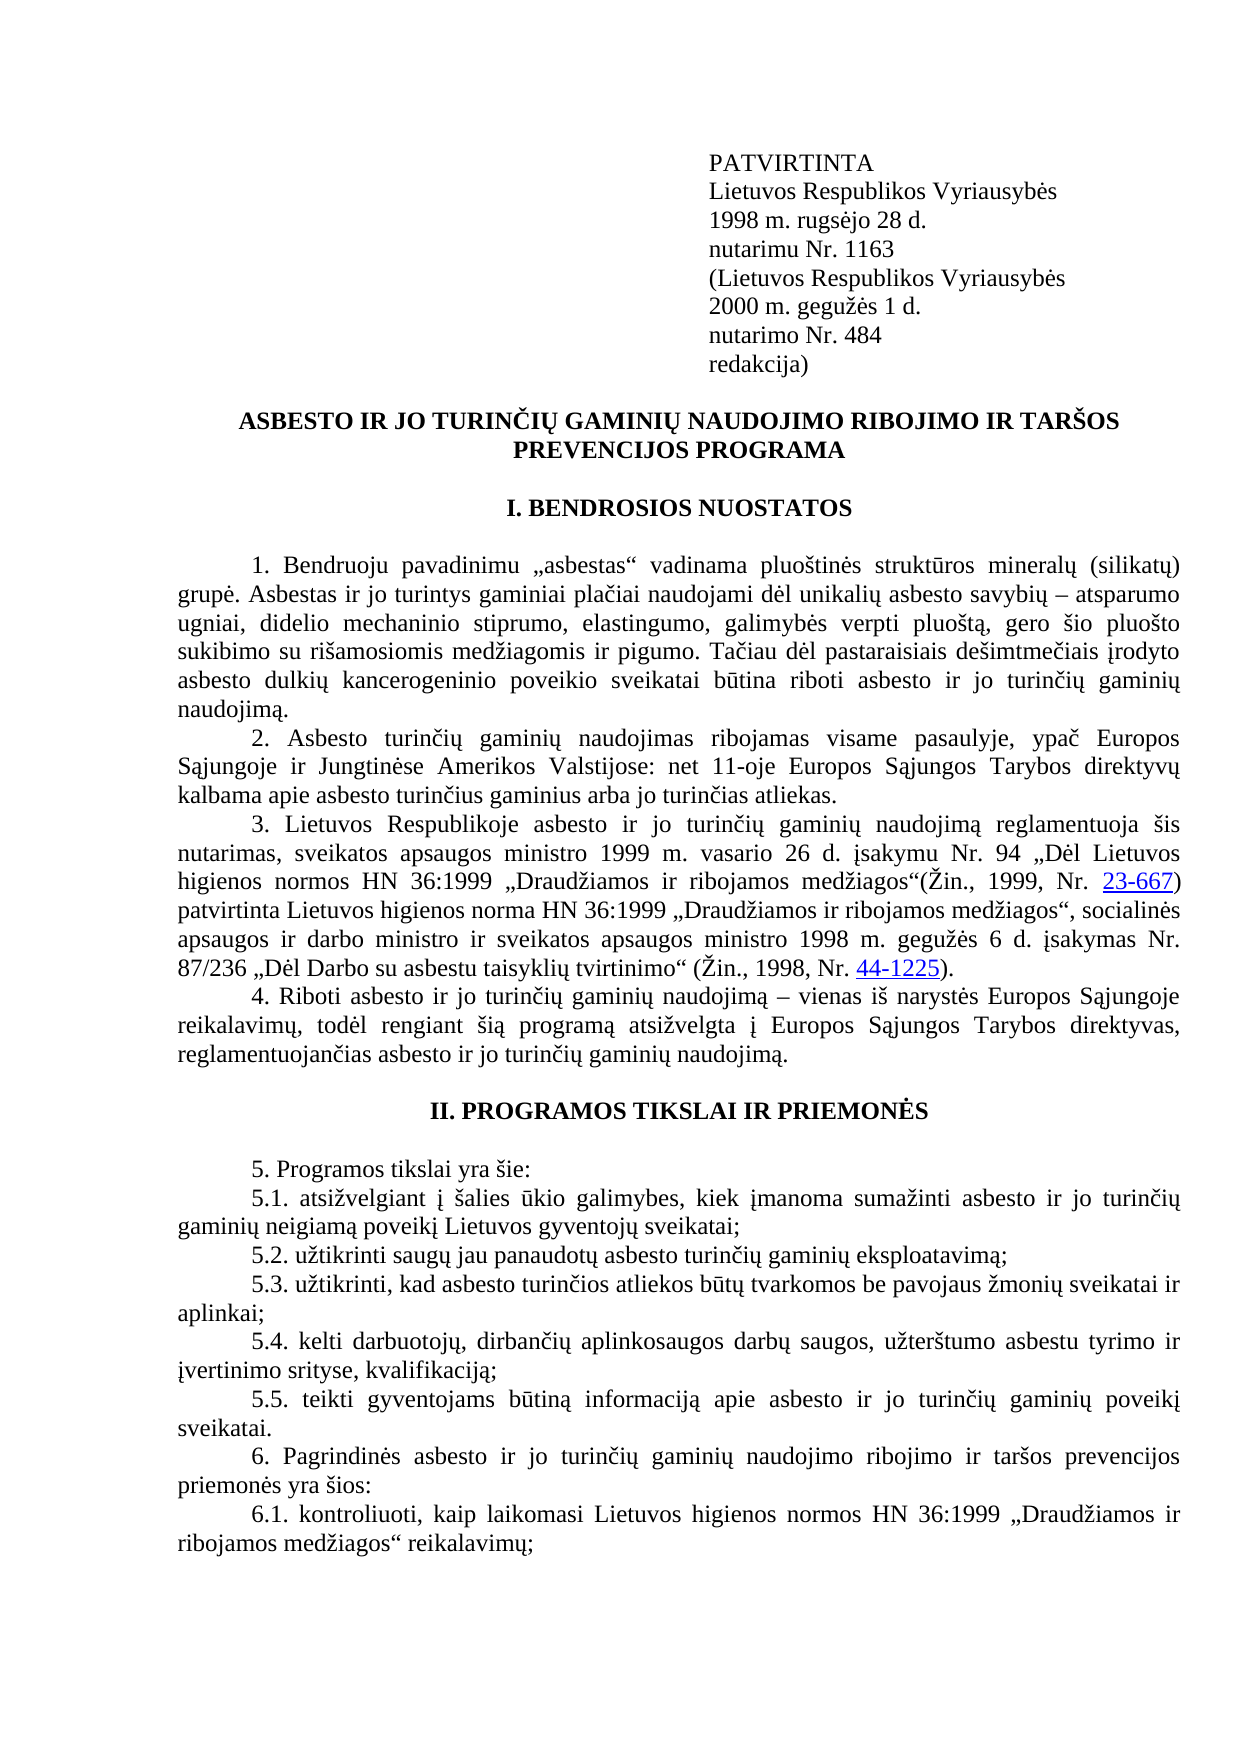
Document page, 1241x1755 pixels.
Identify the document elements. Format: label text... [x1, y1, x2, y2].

text 2000 m. gegužės 1 d. [177, 291, 1181, 320]
text 5.5. teikti gyventojams būtiną informaciją apie asbesto ir jo turinčių gaminių poveikį sveikatai. [177, 1384, 1181, 1441]
text I. Bendrosios nuostatos [177, 493, 1181, 521]
text PATVIRTINTA [177, 148, 1181, 176]
text 5.1. atsižvelgiant į šalies ūkio galimybes, kiek įmanoma sumažinti asbesto ir jo turinčių gaminių neigiamą poveikį Lietuvos gyventojų sveikatai; [177, 1183, 1181, 1240]
text 3. Lietuvos Respublikoje asbesto ir jo turinčių gaminių naudojimą reglamentuoja šis nutarimas, sveikatos apsaugos ministro 1999 m. vasario 26 d. įsakymu Nr. 94 „Dėl Lietuvos higienos normos HN 36:1999 „Draudžiamos ir ribojamos medžiagos“(Žin., 1999, Nr. 23-667) patvirtinta Lietuvos higienos norma HN 36:1999 „Draudžiamos ir ribojamos medžiagos“, socialinės apsaugos ir darbo ministro ir sveikatos apsaugos ministro 1998 m. gegužės 6 d. įsakymas Nr. 87/236 „Dėl Darbo su asbestu taisyklių tvirtinimo“ (Žin., 1998, Nr. 44-1225). [177, 809, 1181, 981]
text 5.4. kelti darbuotojų, dirbančių aplinkosaugos darbų saugos, užterštumo asbestu tyrimo ir įvertinimo srityse, kvalifikaciją; [177, 1326, 1181, 1384]
text nutarimu Nr. 1163 [177, 234, 1181, 263]
text redakcija) [177, 349, 1181, 378]
text nutarimo Nr. 484 [177, 320, 1181, 349]
text (Lietuvos Respublikos Vyriausybės [177, 263, 1181, 291]
text 5.2. užtikrinti saugų jau panaudotų asbesto turinčių gaminių eksploatavimą; [177, 1240, 1181, 1269]
text 1. Bendruoju pavadinimu „asbestas“ vadinama pluoštinės struktūros mineralų (silikatų) grupė. Asbestas ir jo turintys gaminiai plačiai naudojami dėl unikalių asbesto savybių – atsparumo ugniai, didelio mechaninio stiprumo, elastingumo, galimybės verpti pluoštą, gero šio pluošto sukibimo su rišamosiomis medžiagomis ir pigumo. Tačiau dėl pastaraisiais dešimtmečiais įrodyto asbesto dulkių kancerogeninio poveikio sveikatai būtina riboti asbesto ir jo turinčių gaminių naudojimą. [177, 550, 1181, 723]
text II. PROGRAMOS TIKSLAI IR PRIEMONĖS [177, 1096, 1181, 1125]
text Asbesto IR JO turinčių gaminių naudojimo RIBOJIMO IR TARŠOS PREVENCIJOS programa [177, 406, 1181, 464]
text 1998 m. rugsėjo 28 d. [177, 205, 1181, 234]
text 5.3. užtikrinti, kad asbesto turinčios atliekos būtų tvarkomos be pavojaus žmonių sveikatai ir aplinkai; [177, 1269, 1181, 1326]
text Lietuvos Respublikos Vyriausybės [177, 176, 1181, 205]
text 6. Pagrindinės asbesto ir jo turinčių gaminių naudojimo ribojimo ir taršos prevencijos priemonės yra šios: [177, 1441, 1181, 1499]
text 5. Programos tikslai yra šie: [177, 1154, 1181, 1183]
text 6.1. kontroliuoti, kaip laikomasi Lietuvos higienos normos HN 36:1999 „Draudžiamos ir ribojamos medžiagos“ reikalavimų; [177, 1499, 1181, 1556]
text 4. Riboti asbesto ir jo turinčių gaminių naudojimą – vienas iš narystės Europos Sąjungoje reikalavimų, todėl rengiant šią programą atsižvelgta į Europos Sąjungos Tarybos direktyvas, reglamentuojančias asbesto ir jo turinčių gaminių naudojimą. [177, 981, 1181, 1068]
text 2. Asbesto turinčių gaminių naudojimas ribojamas visame pasaulyje, ypač Europos Sąjungoje ir Jungtinėse Amerikos Valstijose: net 11-oje Europos Sąjungos Tarybos direktyvų kalbama apie asbesto turinčius gaminius arba jo turinčias atliekas. [177, 723, 1181, 809]
